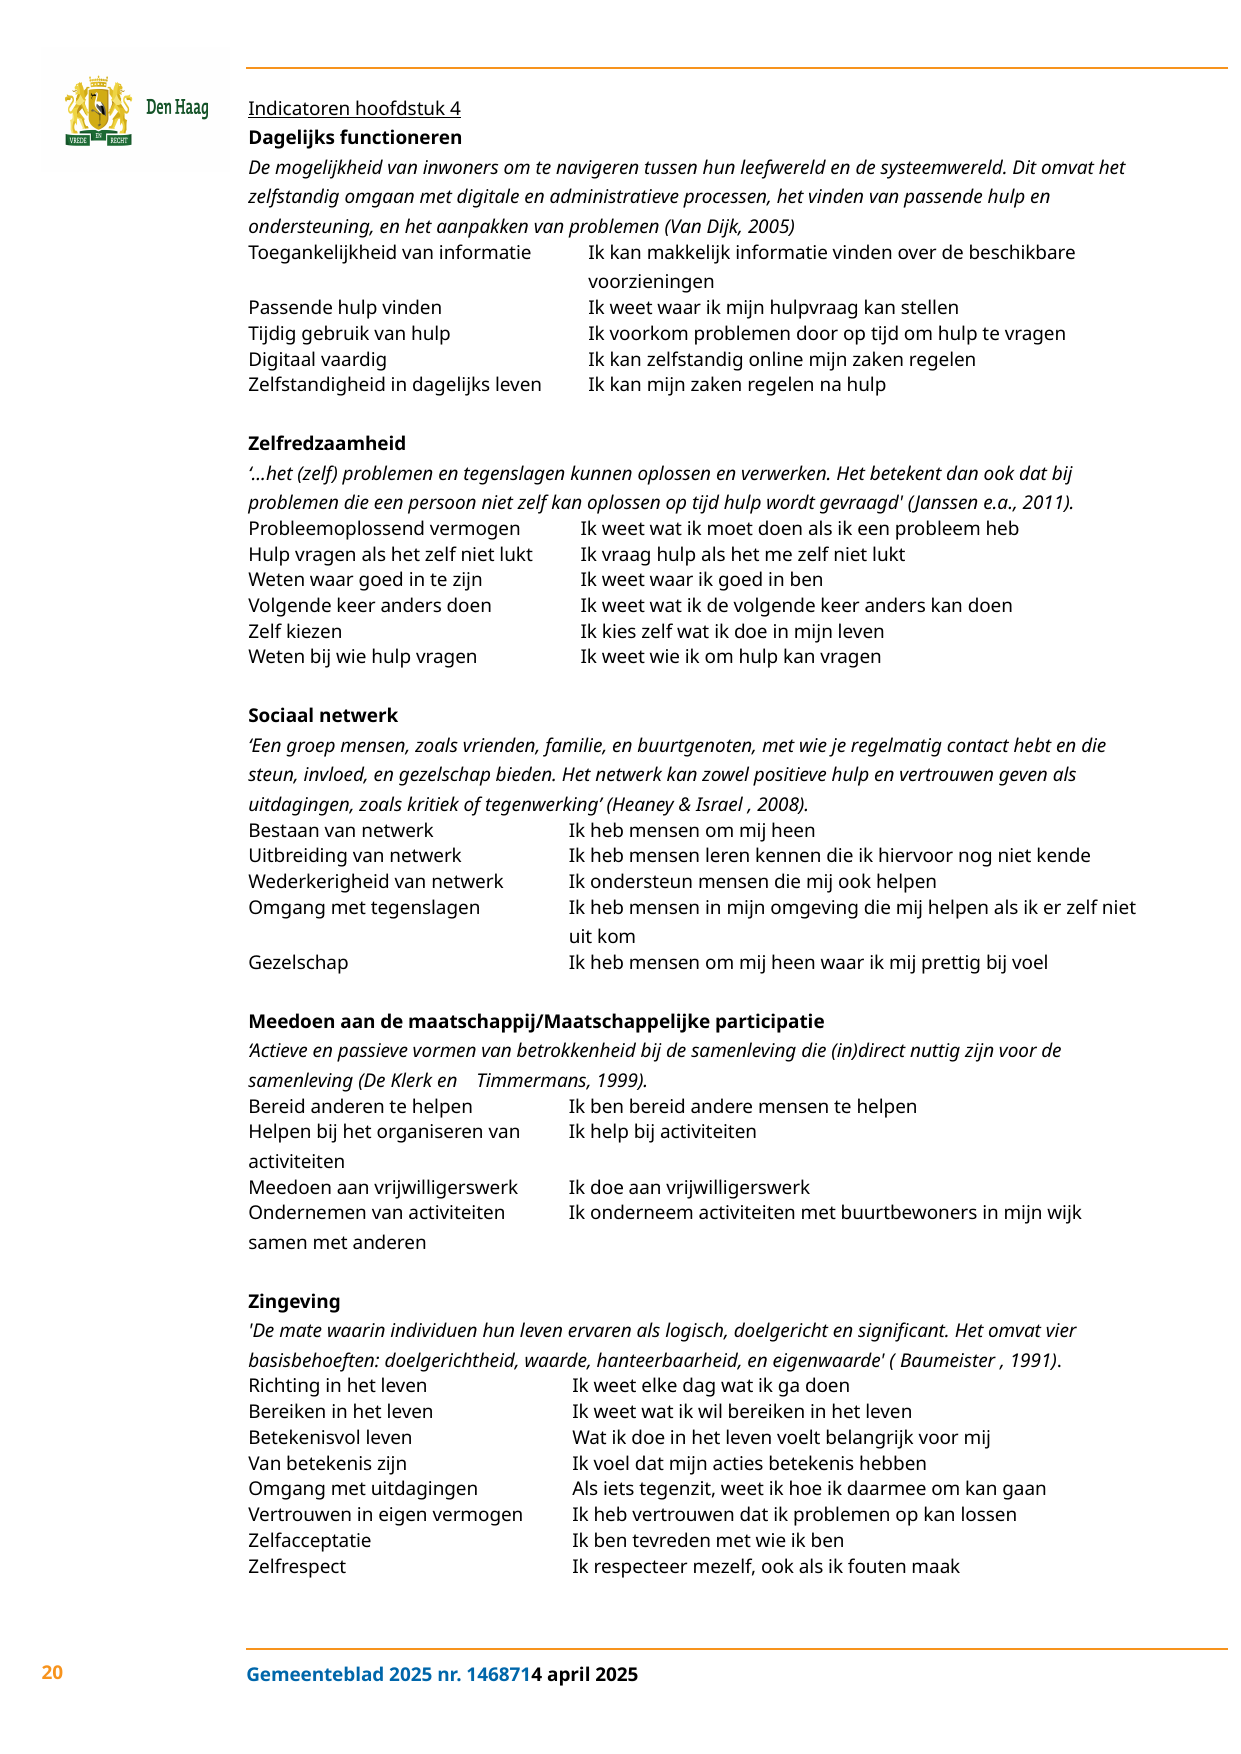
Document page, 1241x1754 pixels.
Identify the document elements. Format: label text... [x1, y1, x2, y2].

table_cell Volgende keer anders doen [248, 592, 580, 618]
table_cell Digitaal vaardig [248, 346, 588, 371]
table_cell Ik heb vertrouwen dat ik problemen op kan lossen [572, 1501, 1152, 1527]
table_header Meedoen aan de maatschappij/Maatschappelijke participatie ‘Actieve en passieve vormen van betrokkenheid bij de samenleving die (in)direct nuttig zijn voor de samenleving (De Klerk en Timmermans, 1999). [248, 1008, 1152, 1093]
table_cell Ik weet wie ik om hulp kan vragen [580, 644, 1152, 669]
table_cell Ik weet wat ik wil bereiken in het leven [572, 1399, 1152, 1424]
table_header Dagelijks functioneren De mogelijkheid van inwoners om te navigeren tussen hun leefwereld en de systeemwereld. Dit omvat het zelfstandig omgaan met digitale en administratieve processen, het vinden van passende hulp en ondersteuning, en het aanpakken van problemen (Van Dijk, 2005) [248, 125, 1152, 239]
table_cell Bereid anderen te helpen [248, 1093, 569, 1118]
table_cell Ik weet elke dag wat ik ga doen [572, 1373, 1152, 1398]
table_cell Ik help bij activiteiten [569, 1119, 1152, 1174]
table_cell Ik kan zelfstandig online mijn zaken regelen [588, 346, 1152, 371]
picture [41, 47, 231, 172]
table_cell Passende hulp vinden [248, 294, 588, 320]
table_cell Ik doe aan vrijwilligerswerk [569, 1174, 1152, 1199]
text Indicatoren hoofdstuk 4 [248, 95, 1152, 121]
table_cell Probleemoplossend vermogen [248, 515, 580, 541]
table_cell Ik weet wat ik de volgende keer anders kan doen [580, 592, 1152, 618]
table_cell Ik respecteer mezelf, ook als ik fouten maak [572, 1553, 1152, 1578]
table_cell Bereiken in het leven [248, 1399, 572, 1424]
table_cell Ondernemen van activiteiten samen met anderen [248, 1200, 569, 1255]
table_cell Toegankelijkheid van informatie [248, 239, 588, 294]
table_cell Ik weet wat ik moet doen als ik een probleem heb [580, 515, 1152, 541]
table_cell Weten waar goed in te zijn [248, 566, 580, 592]
table_cell Tijdig gebruik van hulp [248, 320, 588, 346]
table_header Sociaal netwerk ‘Een groep mensen, zoals vrienden, familie, en buurtgenoten, met wie je regelmatig contact hebt en die steun, invloed, en gezelschap bieden. Het netwerk kan zowel positieve hulp en vertrouwen geven als uitdagingen, zoals kritiek of tegenwerking’ (Heaney & Israel , 2008). [248, 702, 1152, 817]
table_cell Zelfstandigheid in dagelijks leven [248, 371, 588, 397]
table_cell Richting in het leven [248, 1373, 572, 1398]
table_cell Vertrouwen in eigen vermogen [248, 1501, 572, 1527]
table_cell Ik weet waar ik mijn hulpvraag kan stellen [588, 294, 1152, 320]
table_cell Wederkerigheid van netwerk [248, 868, 569, 894]
table_cell Omgang met tegenslagen [248, 894, 569, 949]
table_cell Ik weet waar ik goed in ben [580, 566, 1152, 592]
table_cell Zelfacceptatie [248, 1527, 572, 1553]
table_cell Omgang met uitdagingen [248, 1476, 572, 1501]
table_cell Wat ik doe in het leven voelt belangrijk voor mij [572, 1424, 1152, 1450]
table_header Zingeving 'De mate waarin individuen hun leven ervaren als logisch, doelgericht en significant. Het omvat vier basisbehoeften: doelgerichtheid, waarde, hanteerbaarheid, en eigenwaarde' ( Baumeister , 1991). [248, 1288, 1152, 1373]
table_cell Ik ben bereid andere mensen te helpen [569, 1093, 1152, 1118]
table_cell Ik ben tevreden met wie ik ben [572, 1527, 1152, 1553]
table_cell Als iets tegenzit, weet ik hoe ik daarmee om kan gaan [572, 1476, 1152, 1501]
table_cell Ik voel dat mijn acties betekenis hebben [572, 1450, 1152, 1476]
table_cell Meedoen aan vrijwilligerswerk [248, 1174, 569, 1199]
table_cell Ik onderneem activiteiten met buurtbewoners in mijn wijk [569, 1200, 1152, 1255]
table_cell Uitbreiding van netwerk [248, 843, 569, 868]
table_cell Ik kan makkelijk informatie vinden over de beschikbare voorzieningen [588, 239, 1152, 294]
table_cell Ik heb mensen om mij heen [569, 817, 1152, 842]
table_cell Ik kan mijn zaken regelen na hulp [588, 371, 1152, 397]
table_cell Helpen bij het organiseren van activiteiten [248, 1119, 569, 1174]
table_cell Ik heb mensen leren kennen die ik hiervoor nog niet kende [569, 843, 1152, 868]
table_cell Bestaan van netwerk [248, 817, 569, 842]
table_cell Ik voorkom problemen door op tijd om hulp te vragen [588, 320, 1152, 346]
table_cell Ik heb mensen in mijn omgeving die mij helpen als ik er zelf niet uit kom [569, 894, 1152, 949]
table_cell Ik vraag hulp als het me zelf niet lukt [580, 541, 1152, 566]
table_cell Betekenisvol leven [248, 1424, 572, 1450]
table_cell Zelfrespect [248, 1553, 572, 1578]
table_cell Hulp vragen als het zelf niet lukt [248, 541, 580, 566]
table_cell Ik heb mensen om mij heen waar ik mij prettig bij voel [569, 949, 1152, 975]
table_cell Ik kies zelf wat ik doe in mijn leven [580, 618, 1152, 644]
table_cell Ik ondersteun mensen die mij ook helpen [569, 868, 1152, 894]
table_cell Van betekenis zijn [248, 1450, 572, 1476]
table_header Zelfredzaamheid ‘...het (zelf) problemen en tegenslagen kunnen oplossen en verwerken. Het betekent dan ook dat bij problemen die een persoon niet zelf kan oplossen op tijd hulp wordt gevraagd' (Janssen e.a., 2011). [248, 430, 1152, 515]
table_cell Gezelschap [248, 949, 569, 975]
table_cell Weten bij wie hulp vragen [248, 644, 580, 669]
table_cell Zelf kiezen [248, 618, 580, 644]
